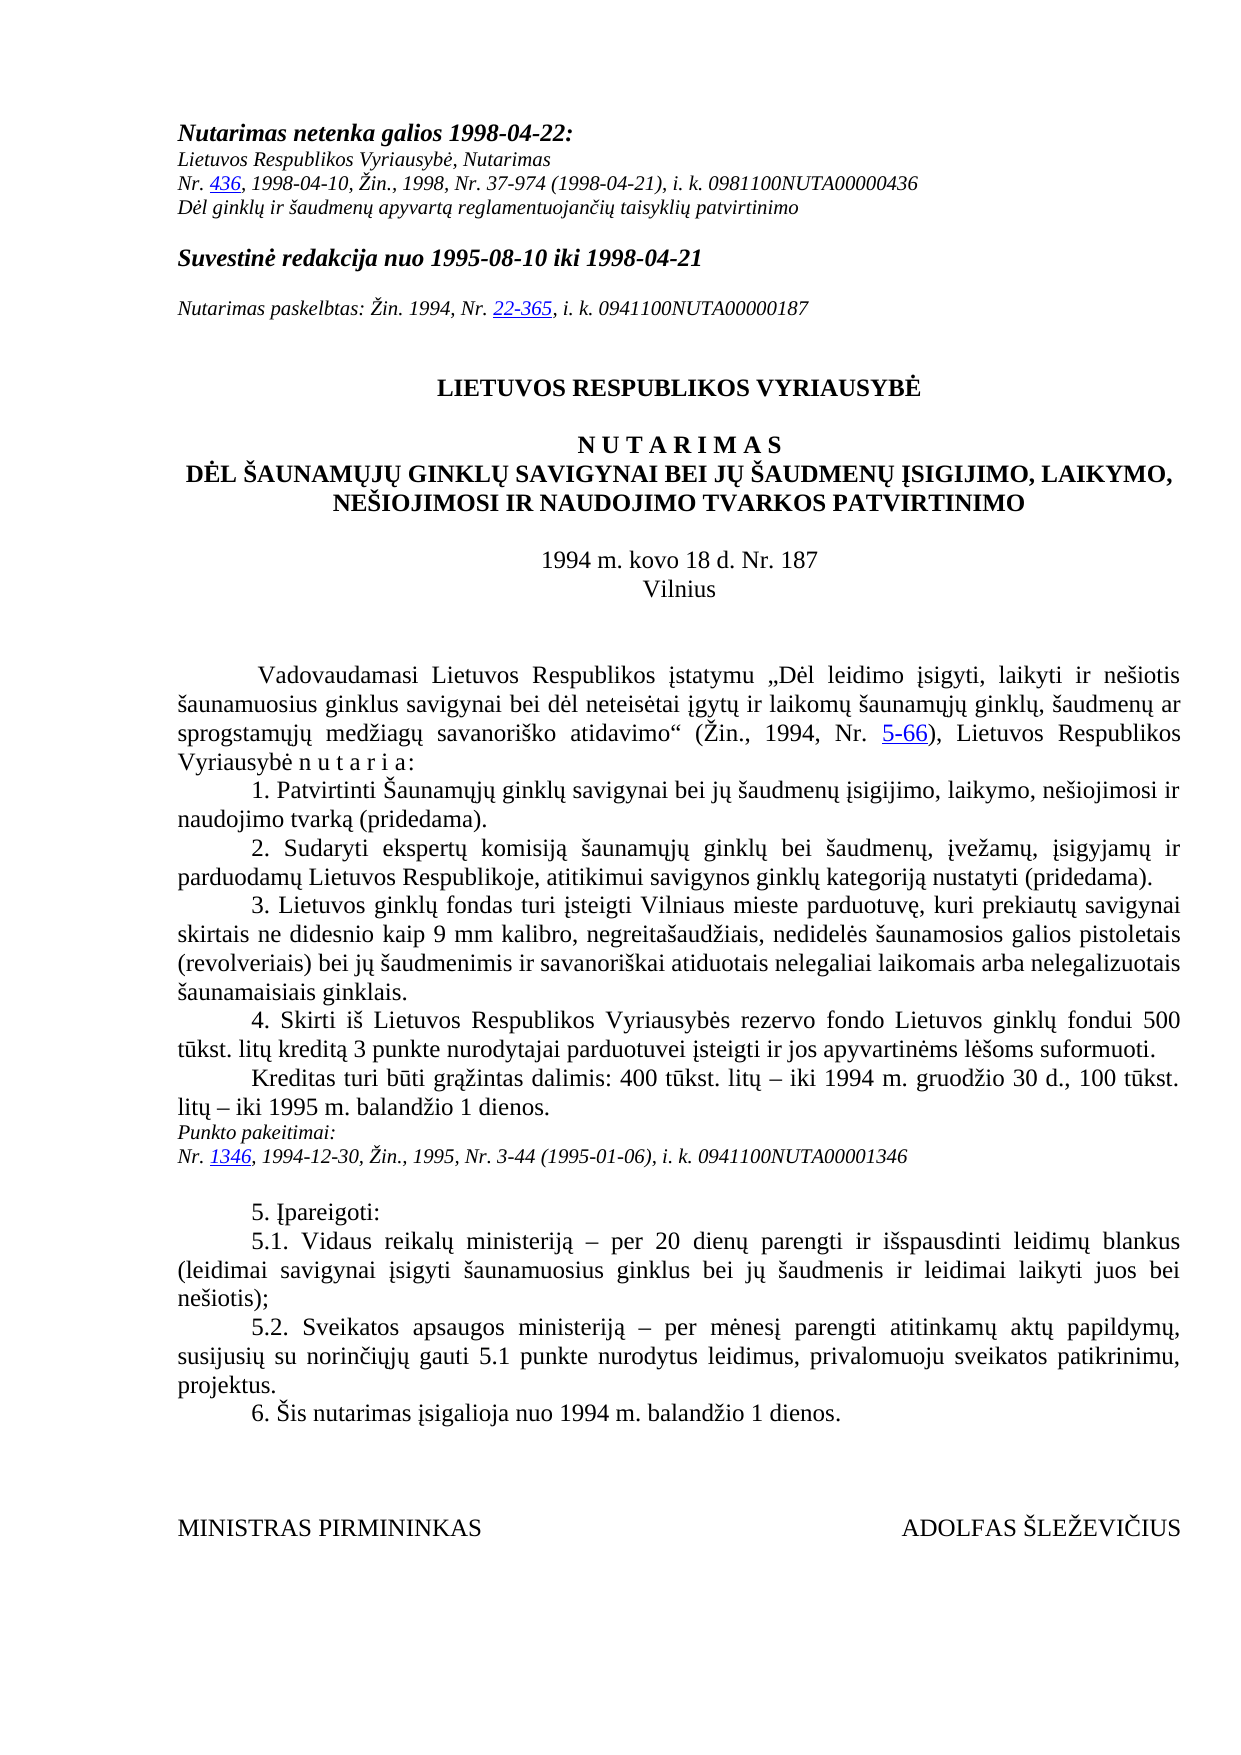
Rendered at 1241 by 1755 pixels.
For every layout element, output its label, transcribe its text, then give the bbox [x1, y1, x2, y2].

text Lietuvos Respublikos Vyriausybė, Nutarimas [177, 147, 1181, 171]
text LIETUVOS RESPUBLIKOS VYRIAUSYBĖ [177, 373, 1181, 402]
text Nr. 436, 1998-04-10, Žin., 1998, Nr. 37-974 (1998-04-21), i. k. 0981100NUTA00000436 [177, 171, 1181, 195]
text Dėl ginklų ir šaudmenų apyvartą reglamentuojančių taisyklių patvirtinimo [177, 195, 1181, 219]
text Nr. 1346, 1994-12-30, Žin., 1995, Nr. 3-44 (1995-01-06), i. k. 0941100NUTA00001346 [177, 1144, 1181, 1168]
text Kreditas turi būti grąžintas dalimis: 400 tūkst. litų – iki 1994 m. gruodžio 30 d., 100 tūkst. litų – iki 1995 m. balandžio 1 dienos. [177, 1063, 1181, 1120]
text N U T A R I M A S [177, 430, 1181, 459]
text Suvestinė redakcija nuo 1995-08-10 iki 1998-04-21 [177, 243, 1181, 272]
text 5. Įpareigoti: [177, 1197, 1181, 1226]
text 1. Patvirtinti Šaunamųjų ginklų savigynai bei jų šaudmenų įsigijimo, laikymo, nešiojimosi ir naudojimo tvarką (pridedama). [177, 775, 1181, 833]
text 2. Sudaryti ekspertų komisiją šaunamųjų ginklų bei šaudmenų, įvežamų, įsigyjamų ir parduodamų Lietuvos Respublikoje, atitikimui savigynos ginklų kategoriją nustatyti (pridedama). [177, 833, 1181, 890]
text 5.1. Vidaus reikalų ministeriją – per 20 dienų parengti ir išspausdinti leidimų blankus (leidimai savigynai įsigyti šaunamuosius ginklus bei jų šaudmenis ir leidimai laikyti juos bei nešiotis); [177, 1226, 1181, 1312]
text DĖL ŠAUNAMŲJŲ GINKLŲ SAVIGYNAI BEI JŲ ŠAUDMENŲ ĮSIGIJIMO, LAIKYMO, NEŠIOJIMOSI IR NAUDOJIMO TVARKOS PATVIRTINIMO [177, 459, 1181, 517]
text 4. Skirti iš Lietuvos Respublikos Vyriausybės rezervo fondo Lietuvos ginklų fondui 500 tūkst. litų kreditą 3 punkte nurodytajai parduotuvei įsteigti ir jos apyvartinėms lėšoms suformuoti. [177, 1005, 1181, 1063]
text Punkto pakeitimai: [177, 1120, 1181, 1144]
text Nutarimas netenka galios 1998-04-22: [177, 118, 1181, 147]
text 1994 m. kovo 18 d. Nr. 187 [177, 545, 1181, 574]
text Vilnius [177, 574, 1181, 603]
text Nutarimas paskelbtas: Žin. 1994, Nr. 22-365, i. k. 0941100NUTA00000187 [177, 296, 1181, 320]
text 3. Lietuvos ginklų fondas turi įsteigti Vilniaus mieste parduotuvę, kuri prekiautų savigynai skirtais ne didesnio kaip 9 mm kalibro, negreitašaudžiais, nedidelės šaunamosios galios pistoletais (revolveriais) bei jų šaudmenimis ir savanoriškai atiduotais nelegaliai laikomais arba nelegalizuotais šaunamaisiais ginklais. [177, 890, 1181, 1005]
text MINISTRAS PIRMININKAS ADOLFAS ŠLEŽEVIČIUS [177, 1513, 1181, 1542]
text Vadovaudamasi Lietuvos Respublikos įstatymu „Dėl leidimo įsigyti, laikyti ir nešiotis šaunamuosius ginklus savigynai bei dėl neteisėtai įgytų ir laikomų šaunamųjų ginklų, šaudmenų ar sprogstamųjų medžiagų savanoriško atidavimo“ (Žin., 1994, Nr. 5-66), Lietuvos Respublikos Vyriausybė nutaria: [177, 660, 1181, 775]
text 6. Šis nutarimas įsigalioja nuo 1994 m. balandžio 1 dienos. [177, 1398, 1181, 1427]
text 5.2. Sveikatos apsaugos ministeriją – per mėnesį parengti atitinkamų aktų papildymų, susijusių su norinčiųjų gauti 5.1 punkte nurodytus leidimus, privalomuoju sveikatos patikrinimu, projektus. [177, 1312, 1181, 1398]
